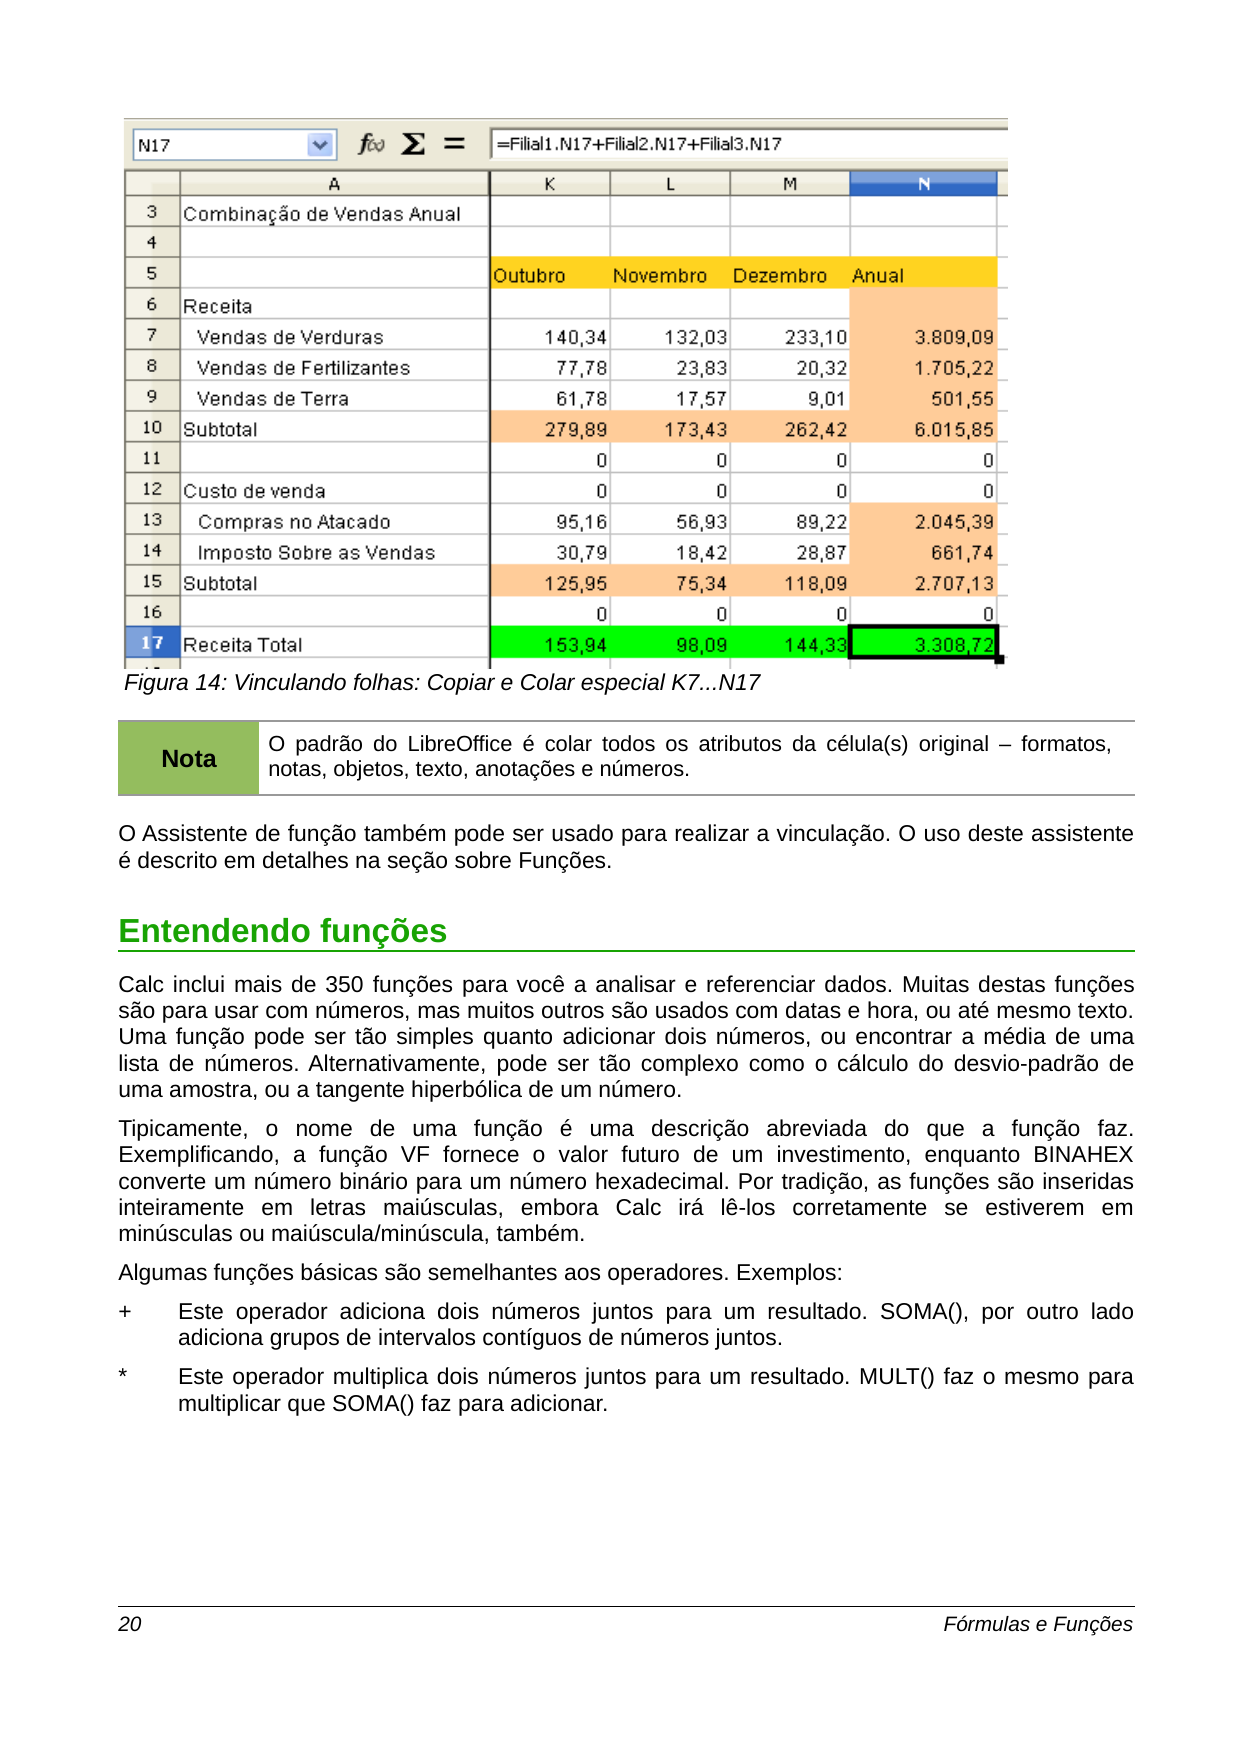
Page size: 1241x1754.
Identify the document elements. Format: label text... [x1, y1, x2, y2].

text Tipicamente, o nome de uma função é uma descrição abreviada do que a função faz. Exemplificando, a função VF fornece o valor futuro de um investimento, enquanto BINAHEX converte um número binário para um número hexadecimal. Por tradição, as funções são inseridas inteiramente em letras maiúsculas, embora Calc irá lê-los corretamente se estiverem em minúsculas ou maiúscula/minúscula, também. [118, 1115, 1135, 1247]
text Algumas funções básicas são semelhantes aos operadores. Exemplos: [118, 1259, 1135, 1286]
text Figura 14: Vinculando folhas: Copiar e Colar especial K7...N17 [124, 118, 1129, 695]
table_header Nota [118, 722, 259, 794]
text Calc inclui mais de 350 funções para você a analisar e referenciar dados. Muitas destas funções são para usar com números, mas muitos outros são usados com datas e hora, ou até mesmo texto. Uma função pode ser tão simples quanto adicionar dois números, ou encontrar a média de uma lista de números. Alternativamente, pode ser tão complexo como o cálculo do desvio-padrão de uma amostra, ou a tangente hiperbólica de um número. [118, 971, 1135, 1102]
list O Assistente de função também pode ser usado para realizar a vinculação. O uso deste assistente é descrito em detalhes na seção sobre Funções. [118, 820, 1135, 873]
picture [123, 118, 1008, 669]
table_header O padrão do LibreOffice é colar todos os atributos da célula(s) original – formatos, notas, objetos, texto, anotações e números. [259, 722, 1135, 794]
table_cell * [118, 1363, 178, 1428]
table_header + [118, 1298, 178, 1363]
subtitle Entendendo funções [118, 911, 1135, 950]
table_header Este operador adiciona dois números juntos para um resultado. SOMA(), por outro lado adiciona grupos de intervalos contíguos de números juntos. [178, 1298, 1135, 1363]
table_cell Este operador multiplica dois números juntos para um resultado. MULT() faz o mesmo para multiplicar que SOMA() faz para adicionar. [178, 1363, 1135, 1428]
